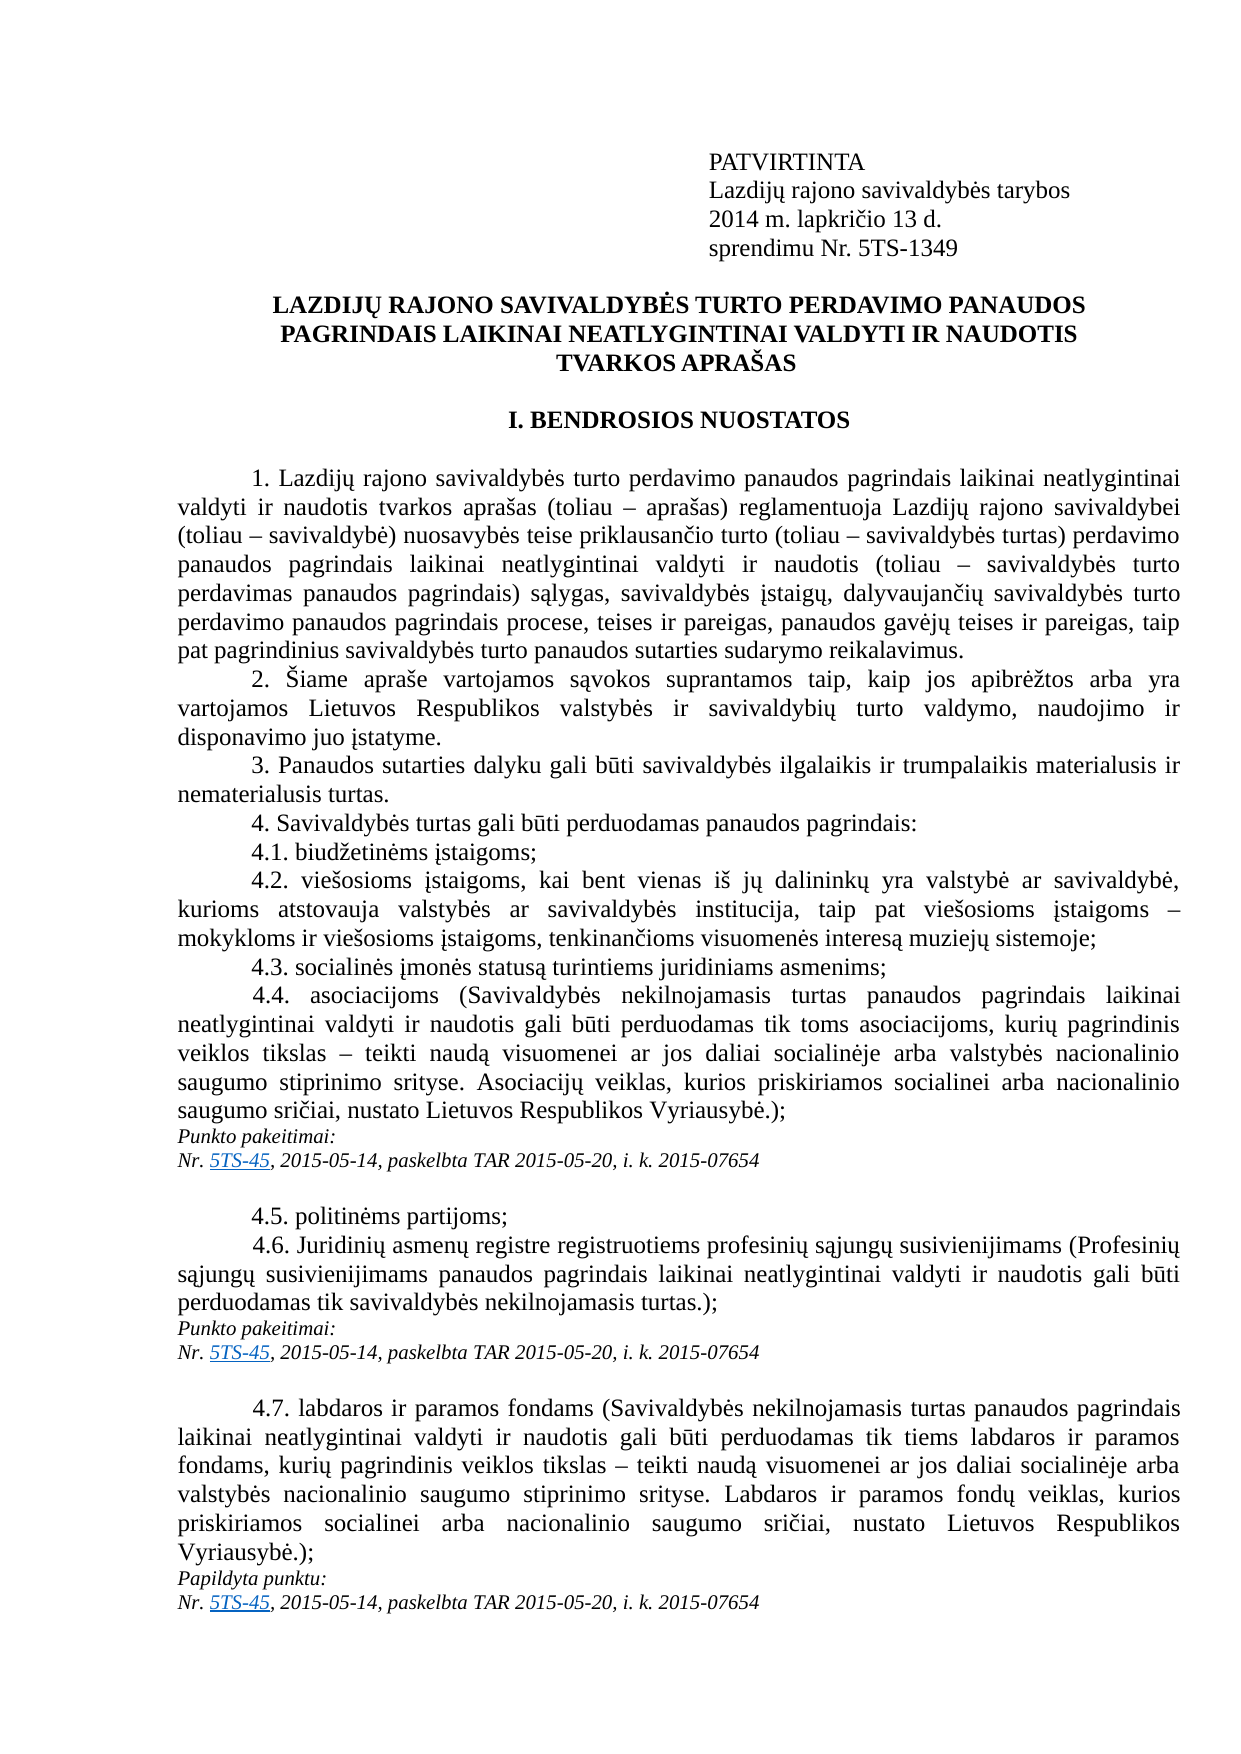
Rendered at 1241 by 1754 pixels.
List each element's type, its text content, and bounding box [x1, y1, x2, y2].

text 4. Savivaldybės turtas gali būti perduodamas panaudos pagrindais: [177, 808, 1181, 837]
text 4.1. biudžetinėms įstaigoms; [177, 837, 1181, 866]
text 3. Panaudos sutarties dalyku gali būti savivaldybės ilgalaikis ir trumpalaikis materialusis ir nematerialusis turtas. [177, 751, 1181, 808]
text 4.3. socialinės įmonės statusą turintiems juridiniams asmenims; [177, 952, 1181, 981]
text Punkto pakeitimai: [177, 1316, 1181, 1340]
text 2014 m. lapkričio 13 d. [709, 204, 1181, 233]
text I. BENDROSIOS NUOSTATOS [177, 406, 1181, 434]
text 4.5. politinėms partijoms; [177, 1201, 1181, 1230]
text PATVIRTINTA [709, 147, 1181, 176]
text sprendimu Nr. 5TS-1349 [709, 233, 1181, 262]
text 1. Lazdijų rajono savivaldybės turto perdavimo panaudos pagrindais laikinai neatlygintinai valdyti ir naudotis tvarkos aprašas (toliau – aprašas) reglamentuoja Lazdijų rajono savivaldybei (toliau – savivaldybė) nuosavybės teise priklausančio turto (toliau – savivaldybės turtas) perdavimo panaudos pagrindais laikinai neatlygintinai valdyti ir naudotis (toliau – savivaldybės turto perdavimas panaudos pagrindais) sąlygas, savivaldybės įstaigų, dalyvaujančių savivaldybės turto perdavimo panaudos pagrindais procese, teises ir pareigas, panaudos gavėjų teises ir pareigas, taip pat pagrindinius savivaldybės turto panaudos sutarties sudarymo reikalavimus. [177, 463, 1181, 664]
text Nr. 5TS-45, 2015-05-14, paskelbta TAR 2015-05-20, i. k. 2015-07654 [177, 1340, 1181, 1364]
text LAZDIJŲ RAJONO SAVIVALDYBĖS TURTO PERDAVIMO PANAUDOS [177, 291, 1181, 319]
text TVARKOS APRAŠAS [177, 348, 1181, 377]
text PAGRINDAIS LAIKINAI NEATLYGINTINAI VALDYTI IR NAUDOTIS [177, 319, 1181, 348]
text Punkto pakeitimai: [177, 1124, 1181, 1148]
text Papildyta punktu: [177, 1566, 1181, 1590]
text 4.4. asociacijoms (Savivaldybės nekilnojamasis turtas panaudos pagrindais laikinai neatlygintinai valdyti ir naudotis gali būti perduodamas tik toms asociacijoms, kurių pagrindinis veiklos tikslas – teikti naudą visuomenei ar jos daliai socialinėje arba valstybės nacionalinio saugumo stiprinimo srityse. Asociacijų veiklas, kurios priskiriamos socialinei arba nacionalinio saugumo sričiai, nustato Lietuvos Respublikos Vyriausybė.); [177, 981, 1181, 1124]
text 4.7. labdaros ir paramos fondams (Savivaldybės nekilnojamasis turtas panaudos pagrindais laikinai neatlygintinai valdyti ir naudotis gali būti perduodamas tik tiems labdaros ir paramos fondams, kurių pagrindinis veiklos tikslas – teikti naudą visuomenei ar jos daliai socialinėje arba valstybės nacionalinio saugumo stiprinimo srityse. Labdaros ir paramos fondų veiklas, kurios priskiriamos socialinei arba nacionalinio saugumo sričiai, nustato Lietuvos Respublikos Vyriausybė.); [177, 1393, 1181, 1566]
text Nr. 5TS-45, 2015-05-14, paskelbta TAR 2015-05-20, i. k. 2015-07654 [177, 1148, 1181, 1172]
text 2. Šiame apraše vartojamos sąvokos suprantamos taip, kaip jos apibrėžtos arba yra vartojamos Lietuvos Respublikos valstybės ir savivaldybių turto valdymo, naudojimo ir disponavimo juo įstatyme. [177, 664, 1181, 751]
text 4.6. Juridinių asmenų registre registruotiems profesinių sąjungų susivienijimams (Profesinių sąjungų susivienijimams panaudos pagrindais laikinai neatlygintinai valdyti ir naudotis gali būti perduodamas tik savivaldybės nekilnojamasis turtas.); [177, 1230, 1181, 1316]
text Lazdijų rajono savivaldybės tarybos [709, 176, 1181, 204]
text 4.2. viešosioms įstaigoms, kai bent vienas iš jų dalininkų yra valstybė ar savivaldybė, kurioms atstovauja valstybės ar savivaldybės institucija, taip pat viešosioms įstaigoms – mokykloms ir viešosioms įstaigoms, tenkinančioms visuomenės interesą muziejų sistemoje; [177, 866, 1181, 952]
text Nr. 5TS-45, 2015-05-14, paskelbta TAR 2015-05-20, i. k. 2015-07654 [177, 1590, 1181, 1614]
